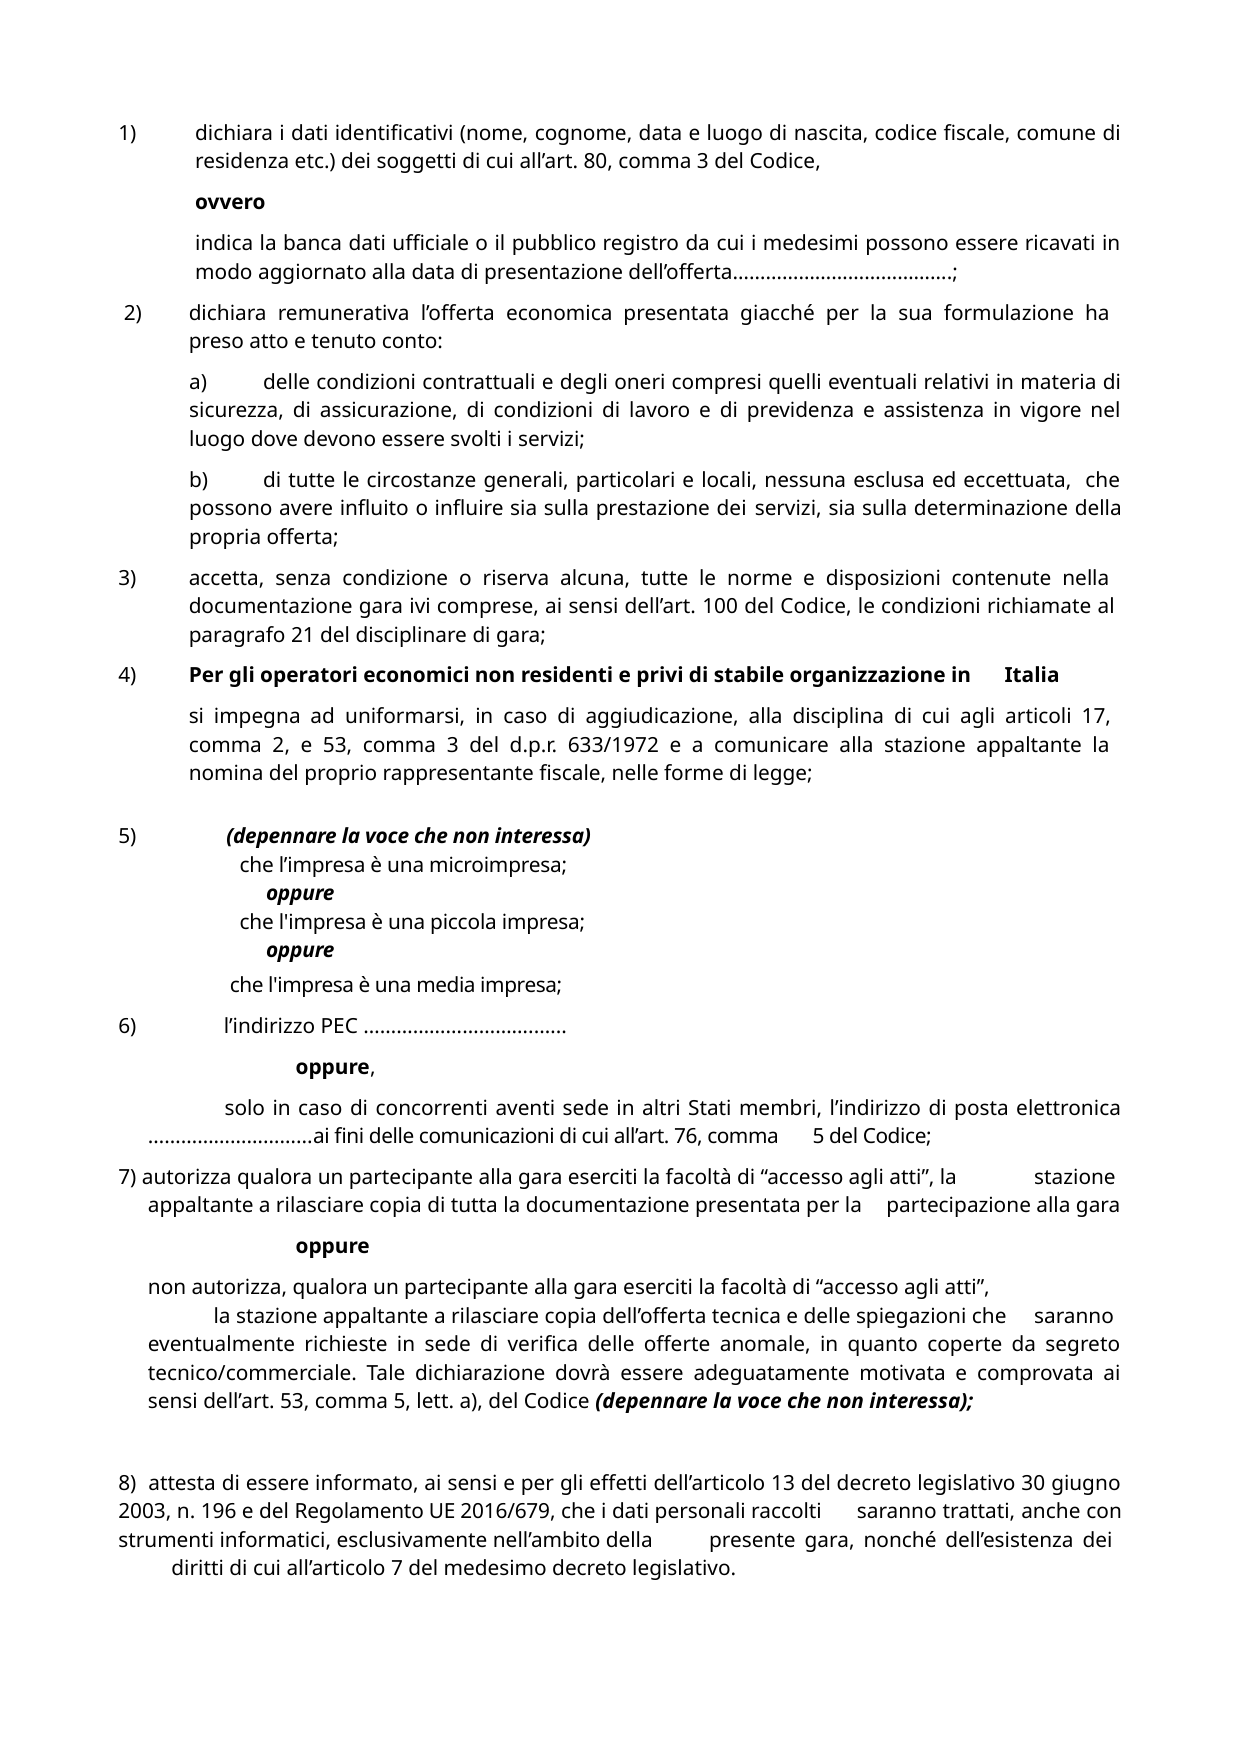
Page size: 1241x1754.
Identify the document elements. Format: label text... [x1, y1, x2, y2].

text oppure [118, 878, 1122, 907]
list oppure [118, 1232, 1122, 1260]
text 1) dichiara i dati identificativi (nome, cognome, data e luogo di nascita, codice fiscale, comune di residenza etc.) dei soggetti di cui all’art. 80, comma 3 del Codice, [118, 118, 1122, 175]
list 4) Per gli operatori economici non residenti e privi di stabile organizzazione in Italia [118, 661, 1122, 689]
text 6) l’indirizzo PEC …………………………..….. [118, 1011, 1122, 1039]
list 7) autorizza qualora un partecipante alla gara eserciti la facoltà di “accesso agli atti”, la stazione appaltante a rilasciare copia di tutta la documentazione presentata per la partecipazione alla gara [118, 1162, 1122, 1219]
text 3) accetta, senza condizione o riserva alcuna, tutte le norme e disposizioni contenute nella documentazione gara ivi comprese, ai sensi dell’art. 100 del Codice, le condizioni richiamate al paragrafo 21 del disciplinare di gara; [118, 563, 1122, 648]
list si impegna ad uniformarsi, in caso di aggiudicazione, alla disciplina di cui agli articoli 17, comma 2, e 53, comma 3 del d.p.r. 633/1972 e a comunicare alla stazione appaltante la nomina del proprio rappresentante fiscale, nelle forme di legge; [118, 702, 1122, 787]
text 2) dichiara remunerativa l’offerta economica presentata giacché per la sua formulazione ha preso atto e tenuto conto: [118, 298, 1122, 355]
text oppure [118, 935, 1122, 964]
text 5) (depennare la voce che non interessa) [118, 822, 1122, 850]
list non autorizza, qualora un partecipante alla gara eserciti la facoltà di “accesso agli atti”, la stazione appaltante a rilasciare copia dell’offerta tecnica e delle spiegazioni che saranno eventualmente richieste in sede di verifica delle offerte anomale, in quanto coperte da segreto tecnico/commerciale. Tale dichiarazione dovrà essere adeguatamente motivata e comprovata ai sensi dell’art. 53, comma 5, lett. a), del Codice (depennare la voce che non interessa); [118, 1272, 1122, 1415]
list solo in caso di concorrenti aventi sede in altri Stati membri, l’indirizzo di posta elettronica ………………………...ai fini delle comunicazioni di cui all’art. 76, comma 5 del Codice; [118, 1093, 1122, 1150]
list b) di tutte le circostanze generali, particolari e locali, nessuna esclusa ed eccettuata, che possono avere influito o influire sia sulla prestazione dei servizi, sia sulla determinazione della propria offerta; [189, 465, 1122, 550]
text indica la banca dati ufficiale o il pubblico registro da cui i medesimi possono essere ricavati in modo aggiornato alla data di presentazione dell’offerta………………………………….; [118, 228, 1122, 285]
text ovvero [118, 187, 1122, 216]
text che l'impresa è una media impresa; [118, 970, 1122, 998]
text che l’impresa è una microimpresa; [165, 850, 1122, 878]
list a) delle condizioni contrattuali e degli oneri compresi quelli eventuali relativi in materia di sicurezza, di assicurazione, di condizioni di lavoro e di previdenza e assistenza in vigore nel luogo dove devono essere svolti i servizi; [189, 367, 1122, 452]
list 8) attesta di essere informato, ai sensi e per gli effetti dell’articolo 13 del decreto legislativo 30 giugno 2003, n. 196 e del Regolamento UE 2016/679, che i dati personali raccolti saranno trattati, anche con strumenti informatici, esclusivamente nell’ambito della presente gara, nonché dell’esistenza dei diritti di cui all’articolo 7 del medesimo decreto legislativo. [118, 1468, 1122, 1582]
list oppure, [118, 1052, 1122, 1080]
text che l'impresa è una piccola impresa; [165, 907, 1122, 935]
